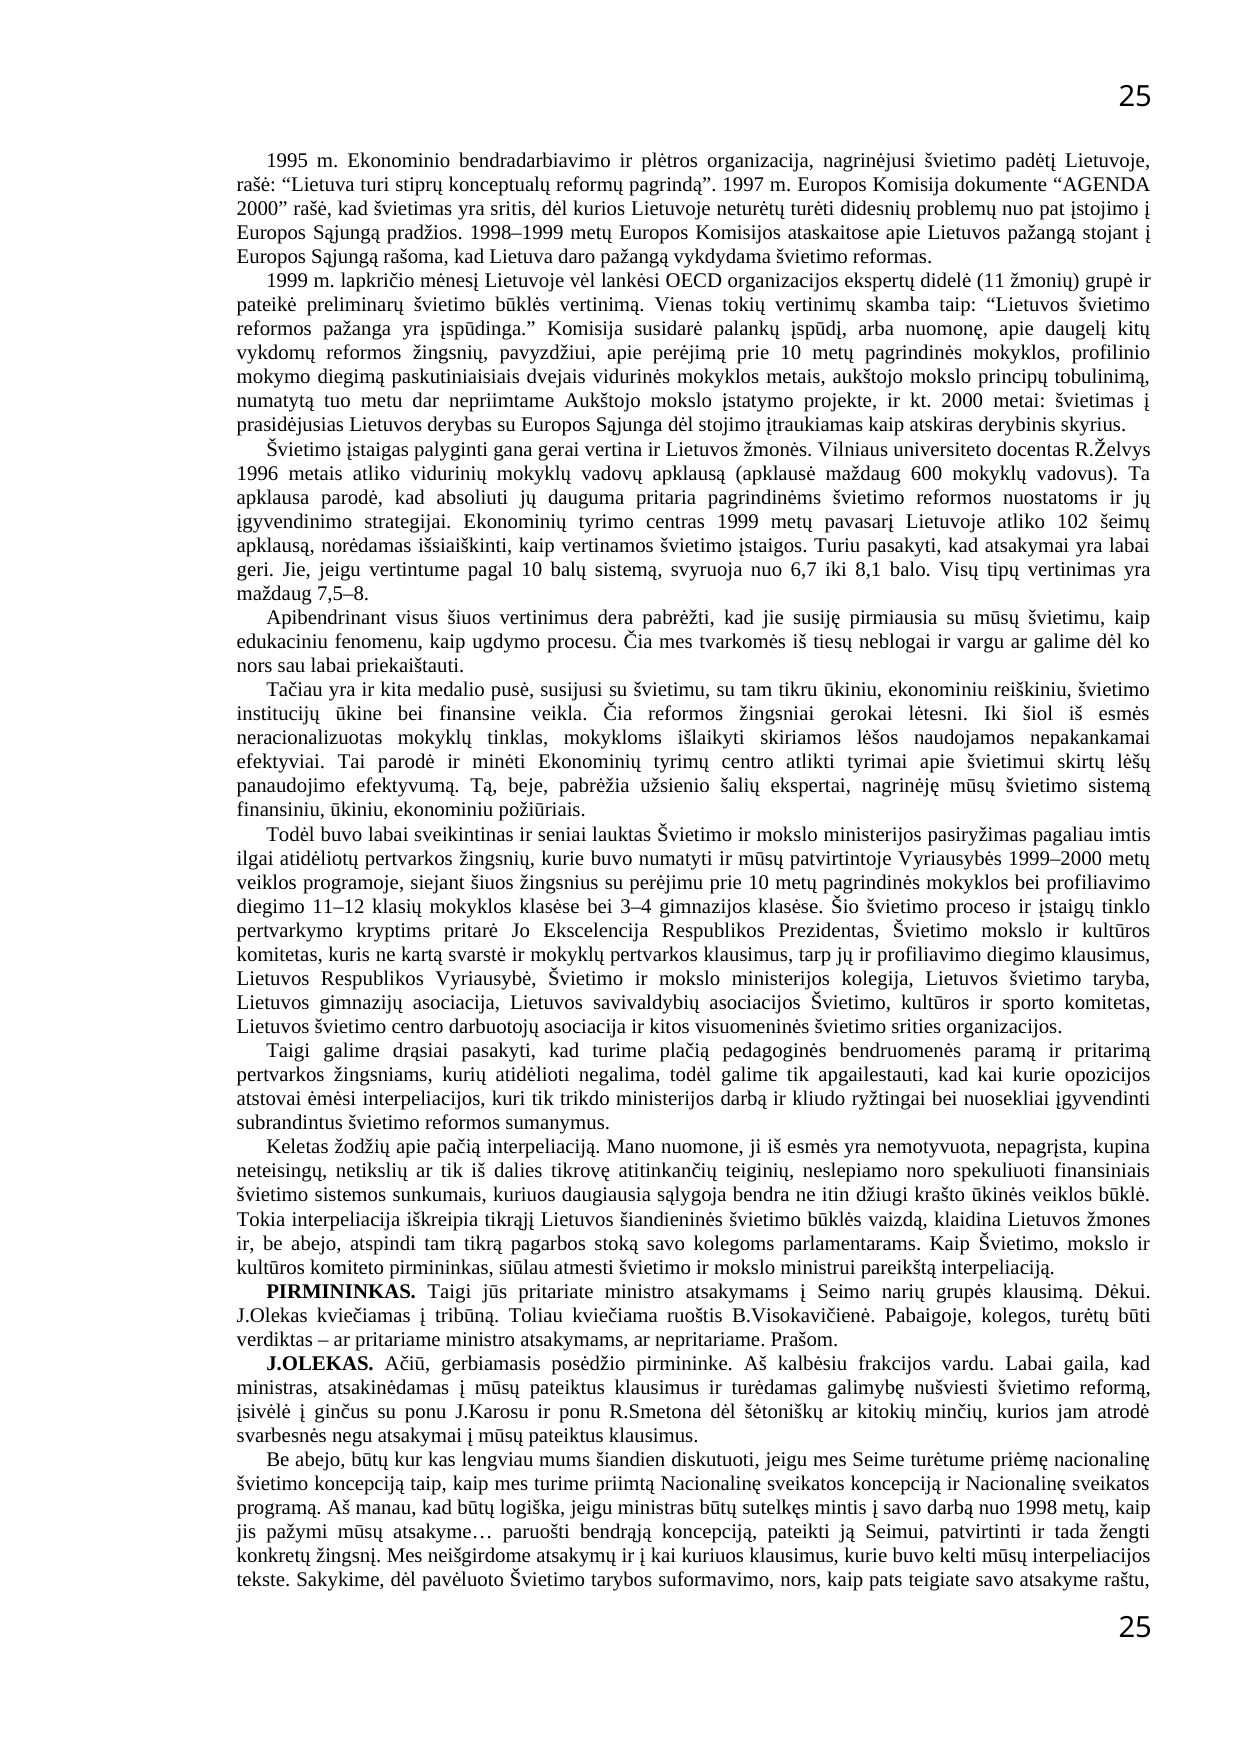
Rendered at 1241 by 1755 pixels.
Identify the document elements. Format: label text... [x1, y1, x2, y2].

text Tačiau yra ir kita medalio pusė, susijusi su švietimu, su tam tikru ūkiniu, ekonominiu reiškiniu, švietimo institucijų ūkine bei finansine veikla. Čia reformos žingsniai gerokai lėtesni. Iki šiol iš esmės neracionalizuotas mokyklų tinklas, mokykloms išlaikyti skiriamos lėšos naudojamos nepakankamai efektyviai. Tai parodė ir minėti Ekonominių tyrimų centro atlikti tyrimai apie švietimui skirtų lėšų panaudojimo efektyvumą. Tą, beje, pabrėžia užsienio šalių ekspertai, nagrinėję mūsų švietimo sistemą finansiniu, ūkiniu, ekonominiu požiūriais. [236, 677, 1152, 821]
text Švietimo įstaigas palyginti gana gerai vertina ir Lietuvos žmonės. Vilniaus universiteto docentas R.Želvys 1996 metais atliko vidurinių mokyklų vadovų apklausą (apklausė maždaug 600 mokyklų vadovus). Ta apklausa parodė, kad absoliuti jų dauguma pritaria pagrindinėms švietimo reformos nuostatoms ir jų įgyvendinimo strategijai. Ekonominių tyrimo centras 1999 metų pavasarį Lietuvoje atliko 102 šeimų apklausą, norėdamas išsiaiškinti, kaip vertinamos švietimo įstaigos. Turiu pasakyti, kad atsakymai yra labai geri. Jie, jeigu vertintume pagal 10 balų sistemą, svyruoja nuo 6,7 iki 8,1 balo. Visų tipų vertinimas yra maždaug 7,5–8. [236, 436, 1152, 605]
text Be abejo, būtų kur kas lengviau mums šiandien diskutuoti, jeigu mes Seime turėtume priėmę nacionalinę švietimo koncepciją taip, kaip mes turime priimtą Nacionalinę sveikatos koncepciją ir Nacionalinę sveikatos programą. Aš manau, kad būtų logiška, jeigu ministras būtų sutelkęs mintis į savo darbą nuo 1998 metų, kaip jis pažymi mūsų atsakyme… paruošti bendrąją koncepciją, pateikti ją Seimui, patvirtinti ir tada žengti konkretų žingsnį. Mes neišgirdome atsakymų ir į kai kuriuos klausimus, kurie buvo kelti mūsų interpeliacijos tekste. Sakykime, dėl pavėluoto Švietimo tarybos suformavimo, nors, kaip pats teigiate savo atsakyme raštu, [236, 1447, 1152, 1591]
text Taigi galime drąsiai pasakyti, kad turime plačią pedagoginės bendruomenės paramą ir pritarimą pertvarkos žingsniams, kurių atidėlioti negalima, todėl galime tik apgailestauti, kad kai kurie opozicijos atstovai ėmėsi interpeliacijos, kuri tik trikdo ministerijos darbą ir kliudo ryžtingai bei nuosekliai įgyvendinti subrandintus švietimo reformos sumanymus. [236, 1038, 1152, 1134]
text J.OLEKAS. Ačiū, gerbiamasis posėdžio pirmininke. Aš kalbėsiu frakcijos vardu. Labai gaila, kad ministras, atsakinėdamas į mūsų pateiktus klausimus ir turėdamas galimybę nušviesti švietimo reformą, įsivėlė į ginčus su ponu J.Karosu ir ponu R.Smetona dėl šėtoniškų ar kitokių minčių, kurios jam atrodė svarbesnės negu atsakymai į mūsų pateiktus klausimus. [236, 1351, 1152, 1447]
text Apibendrinant visus šiuos vertinimus dera pabrėžti, kad jie susiję pirmiausia su mūsų švietimu, kaip edukaciniu fenomenu, kaip ugdymo procesu. Čia mes tvarkomės iš tiesų neblogai ir vargu ar galime dėl ko nors sau labai priekaištauti. [236, 605, 1152, 677]
text Todėl buvo labai sveikintinas ir seniai lauktas Švietimo ir mokslo ministerijos pasiryžimas pagaliau imtis ilgai atidėliotų pertvarkos žingsnių, kurie buvo numatyti ir mūsų patvirtintoje Vyriausybės 1999–2000 metų veiklos programoje, siejant šiuos žingsnius su perėjimu prie 10 metų pagrindinės mokyklos bei profiliavimo diegimo 11–12 klasių mokyklos klasėse bei 3–4 gimnazijos klasėse. Šio švietimo proceso ir įstaigų tinklo pertvarkymo kryptims pritarė Jo Ekscelencija Respublikos Prezidentas, Švietimo mokslo ir kultūros komitetas, kuris ne kartą svarstė ir mokyklų pertvarkos klausimus, tarp jų ir profiliavimo diegimo klausimus, Lietuvos Respublikos Vyriausybė, Švietimo ir mokslo ministerijos kolegija, Lietuvos švietimo taryba, Lietuvos gimnazijų asociacija, Lietuvos savivaldybių asociacijos Švietimo, kultūros ir sporto komitetas, Lietuvos švietimo centro darbuotojų asociacija ir kitos visuomeninės švietimo srities organizacijos. [236, 821, 1152, 1038]
text PIRMININKAS. Taigi jūs pritariate ministro atsakymams į Seimo narių grupės klausimą. Dėkui. J.Olekas kviečiamas į tribūną. Toliau kviečiama ruoštis B.Visokavičienė. Pabaigoje, kolegos, turėtų būti verdiktas – ar pritariame ministro atsakymams, ar nepritariame. Prašom. [236, 1279, 1152, 1351]
text Keletas žodžių apie pačią interpeliaciją. Mano nuomone, ji iš esmės yra nemotyvuota, nepagrįsta, kupina neteisingų, netikslių ar tik iš dalies tikrovę atitinkančių teiginių, neslepiamo noro spekuliuoti finansiniais švietimo sistemos sunkumais, kuriuos daugiausia sąlygoja bendra ne itin džiugi krašto ūkinės veiklos būklė. Tokia interpeliacija iškreipia tikrąjį Lietuvos šiandieninės švietimo būklės vaizdą, klaidina Lietuvos žmones ir, be abejo, atspindi tam tikrą pagarbos stoką savo kolegoms parlamentarams. Kaip Švietimo, mokslo ir kultūros komiteto pirmininkas, siūlau atmesti švietimo ir mokslo ministrui pareikštą interpeliaciją. [236, 1134, 1152, 1279]
text 1999 m. lapkričio mėnesį Lietuvoje vėl lankėsi OECD organizacijos ekspertų didelė (11 žmonių) grupė ir pateikė preliminarų švietimo būklės vertinimą. Vienas tokių vertinimų skamba taip: “Lietuvos švietimo reformos pažanga yra įspūdinga.” Komisija susidarė palankų įspūdį, arba nuomonę, apie daugelį kitų vykdomų reformos žingsnių, pavyzdžiui, apie perėjimą prie 10 metų pagrindinės mokyklos, profilinio mokymo diegimą paskutiniaisiais dvejais vidurinės mokyklos metais, aukštojo mokslo principų tobulinimą, numatytą tuo metu dar nepriimtame Aukštojo mokslo įstatymo projekte, ir kt. 2000 metai: švietimas į prasidėjusias Lietuvos derybas su Europos Sąjunga dėl stojimo įtraukiamas kaip atskiras derybinis skyrius. [236, 268, 1152, 436]
text 1995 m. Ekonominio bendradarbiavimo ir plėtros organizacija, nagrinėjusi švietimo padėtį Lietuvoje, rašė: “Lietuva turi stiprų konceptualų reformų pagrindą”. 1997 m. Europos Komisija dokumente “AGENDA 2000” rašė, kad švietimas yra sritis, dėl kurios Lietuvoje neturėtų turėti didesnių problemų nuo pat įstojimo į Europos Sąjungą pradžios. 1998–1999 metų Europos Komisijos ataskaitose apie Lietuvos pažangą stojant į Europos Sąjungą rašoma, kad Lietuva daro pažangą vykdydama švietimo reformas. [236, 148, 1152, 268]
